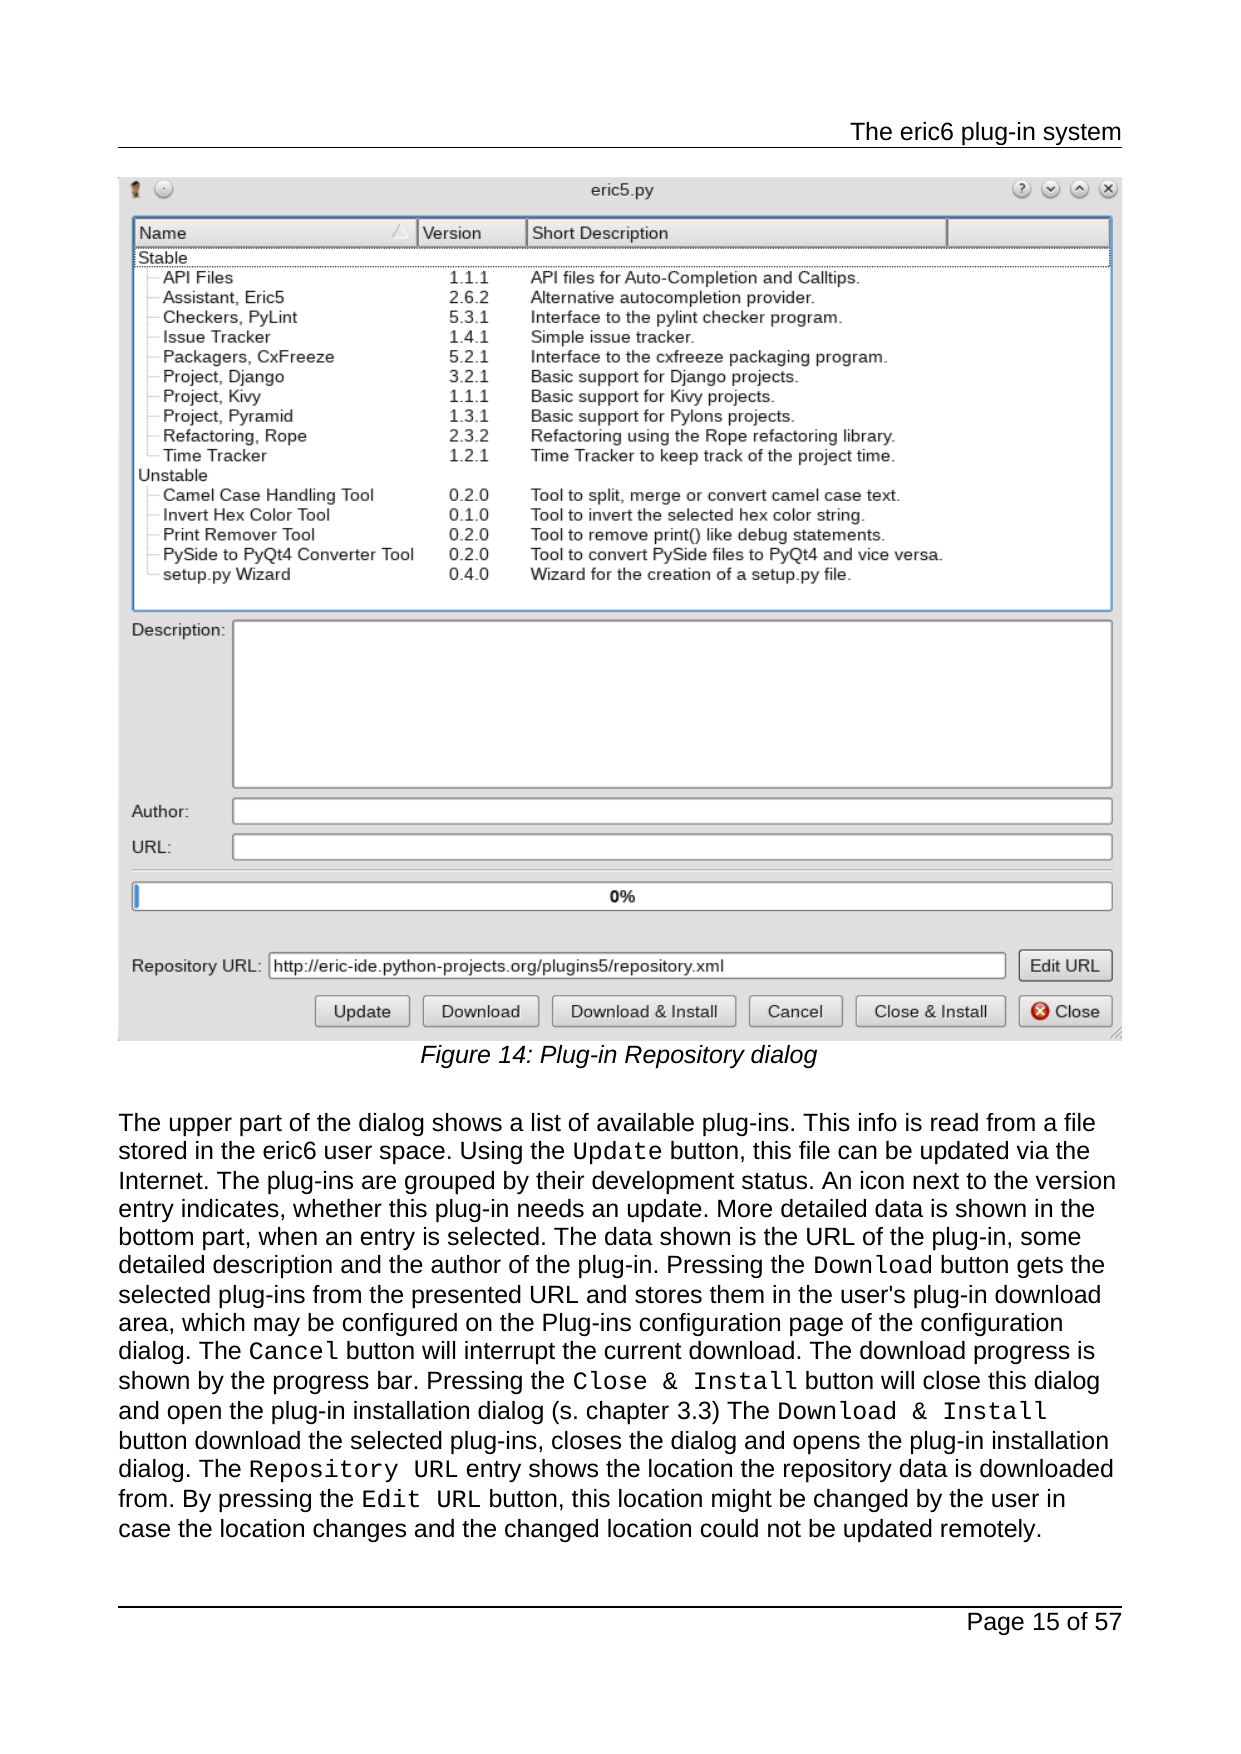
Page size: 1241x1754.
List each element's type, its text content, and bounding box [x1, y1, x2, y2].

text Figure 14: Plug-in Repository dialog [118, 1041, 1122, 1069]
text The upper part of the dialog shows a list of available plug-ins. This info is read from a file stored in the eric6 user space. Using the Update button, this file can be updated via the Internet. The plug-ins are grouped by their development status. An icon next to the version entry indicates, whether this plug-in needs an update. More detailed data is shown in the bottom part, when an entry is selected. The data shown is the URL of the plug-in, some detailed description and the author of the plug-in. Pressing the Download button gets the selected plug-ins from the presented URL and stores them in the user's plug-in download area, which may be configured on the Plug-ins configuration page of the configuration dialog. The Cancel button will interrupt the current download. The download progress is shown by the progress bar. Pressing the Close & Install button will close this dialog and open the plug-in installation dialog (s. chapter 3.3) The Download & Install button download the selected plug-ins, closes the dialog and opens the plug-in installation dialog. The Repository URL entry shows the location the repository data is downloaded from. By pressing the Edit URL button, this location might be changed by the user in case the location changes and the changed location could not be updated remotely. [118, 1109, 1122, 1543]
picture [118, 177, 1123, 1041]
